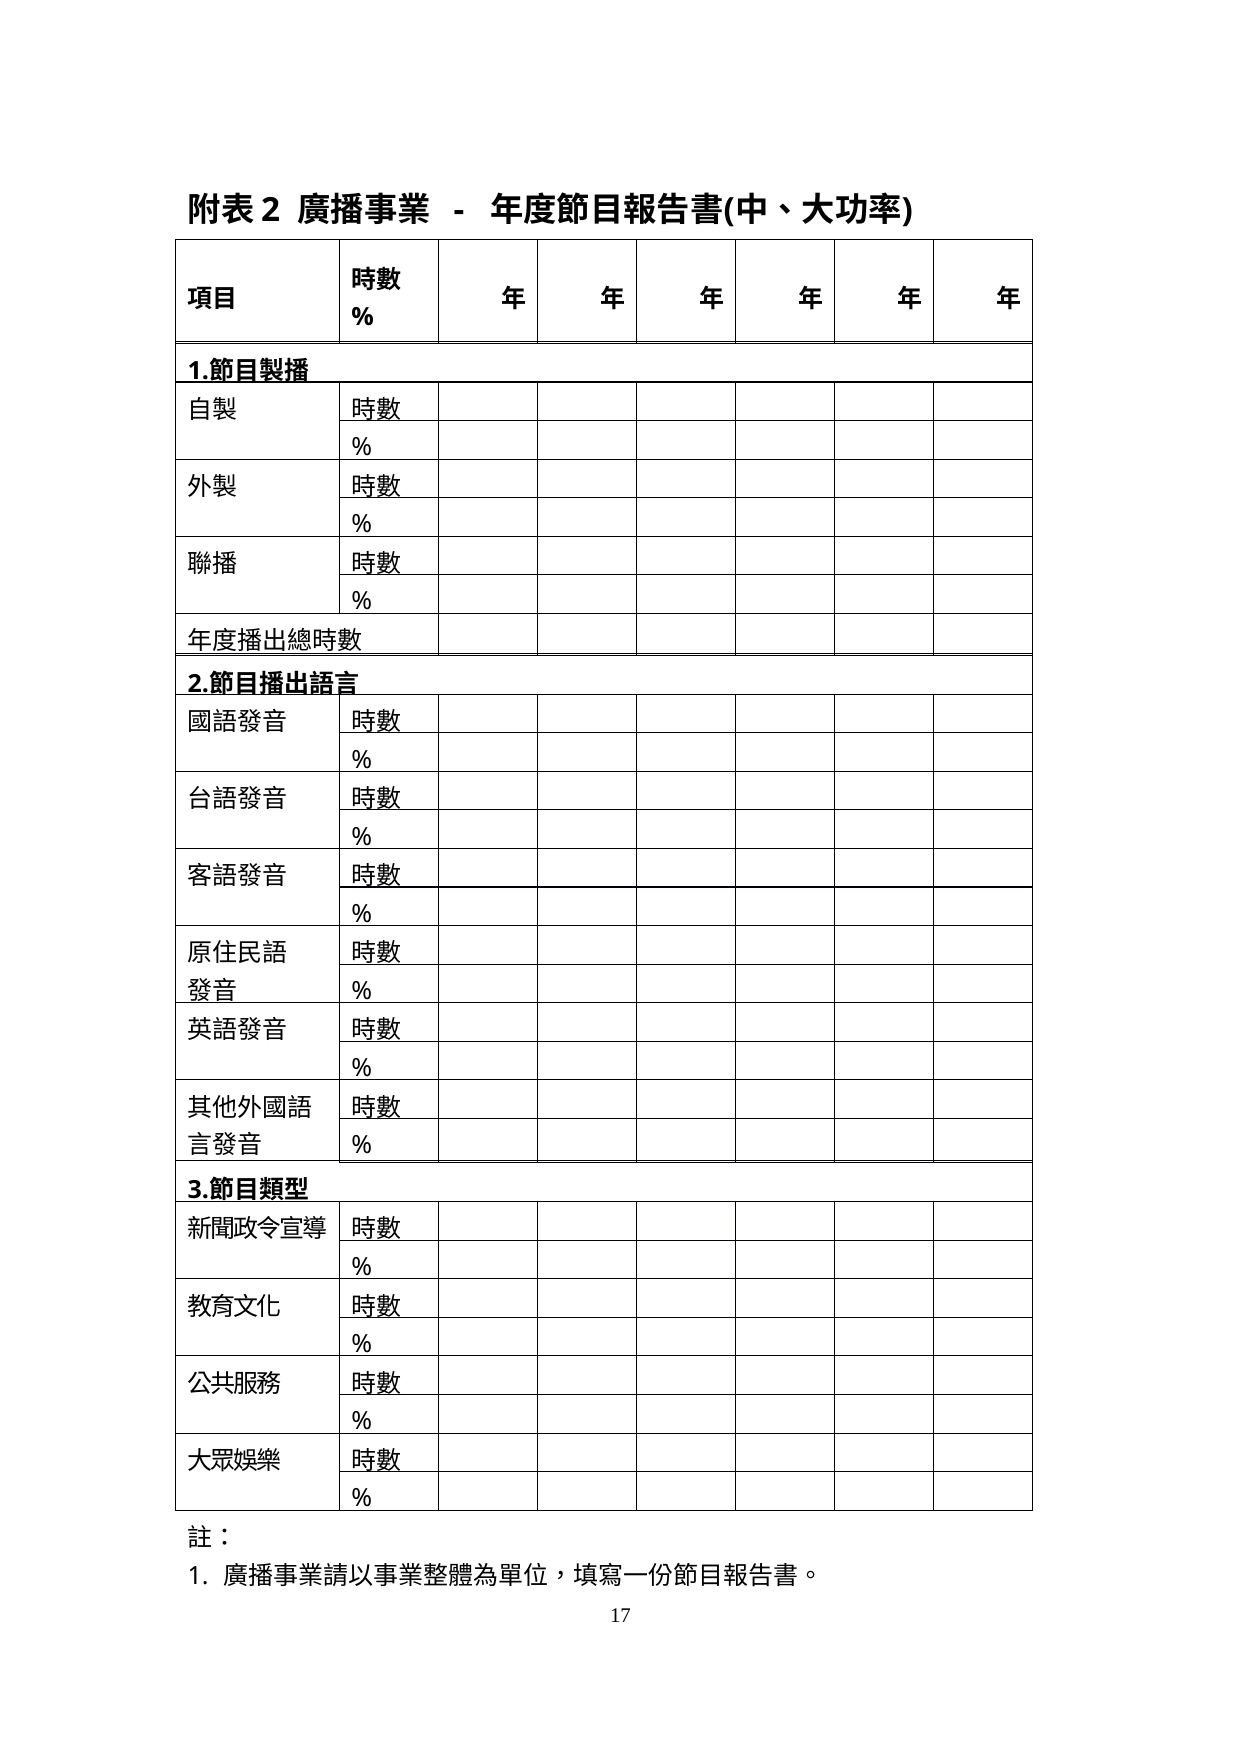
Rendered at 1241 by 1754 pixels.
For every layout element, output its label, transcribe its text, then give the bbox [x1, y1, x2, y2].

table_cell [637, 926, 735, 963]
table_header 年 [538, 240, 636, 341]
table_cell [538, 1318, 636, 1355]
table_cell [835, 460, 933, 497]
table_cell [934, 383, 1032, 420]
table_cell 教育文化 [176, 1279, 339, 1355]
table_cell [637, 1279, 735, 1317]
table_cell [835, 1472, 933, 1510]
table_cell [736, 421, 834, 458]
table_cell [934, 926, 1032, 963]
table_cell [538, 926, 636, 963]
table_cell [538, 1395, 636, 1432]
table_cell 時數 [340, 1434, 438, 1471]
table_cell [736, 1080, 834, 1118]
table_cell [835, 849, 933, 886]
table_header 項目 [176, 240, 339, 341]
table_cell [439, 810, 537, 848]
table_cell [538, 849, 636, 886]
table_cell 時數 [340, 1202, 438, 1240]
table_cell [736, 1472, 834, 1510]
table_cell 英語發音 [176, 1003, 339, 1079]
table_cell [736, 1202, 834, 1240]
table_cell 時數 [340, 1356, 438, 1394]
table_cell [439, 575, 537, 613]
table_cell [538, 421, 636, 458]
table_cell % [340, 1241, 438, 1278]
table_cell [934, 1472, 1032, 1510]
table_cell 時數 [340, 849, 438, 886]
table_cell [835, 1119, 933, 1160]
table_cell [736, 1241, 834, 1278]
table_cell [835, 614, 933, 653]
table_cell 自製 [176, 383, 339, 458]
table_cell [439, 1472, 537, 1510]
table_cell % [340, 1042, 438, 1079]
table_cell [637, 849, 735, 886]
table_cell [637, 498, 735, 536]
table_cell 時數 [340, 383, 438, 420]
table_cell 原住民語 發音 [176, 926, 339, 1002]
table_cell [835, 733, 933, 771]
table_cell [934, 1202, 1032, 1240]
table_cell [934, 1080, 1032, 1118]
table_cell 客語發音 [176, 849, 339, 925]
table_cell [934, 1241, 1032, 1278]
table_cell [637, 1241, 735, 1278]
table_cell [538, 1202, 636, 1240]
table_cell [934, 965, 1032, 1002]
table_cell [439, 1318, 537, 1355]
table_cell [439, 614, 537, 653]
table_cell [934, 614, 1032, 653]
table_cell [934, 695, 1032, 732]
table_cell [538, 1356, 636, 1394]
table_cell [934, 575, 1032, 613]
table_cell [538, 1042, 636, 1079]
table_cell [439, 1202, 537, 1240]
table_cell [538, 695, 636, 732]
table_cell [736, 1279, 834, 1317]
table_cell [835, 926, 933, 963]
table_cell [736, 537, 834, 574]
table_cell [538, 614, 636, 653]
table_cell [439, 460, 537, 497]
table_cell [637, 810, 735, 848]
table_cell [637, 1434, 735, 1471]
table_cell [736, 383, 834, 420]
table_cell [736, 1318, 834, 1355]
table_cell [934, 1434, 1032, 1471]
table_cell [439, 849, 537, 886]
table_cell 聯播 [176, 537, 339, 613]
table_cell [736, 1434, 834, 1471]
table_cell [439, 926, 537, 963]
table_cell [439, 498, 537, 536]
table_cell [736, 733, 834, 771]
table_header 年 [835, 240, 933, 341]
table_cell % [340, 1395, 438, 1432]
table_cell [934, 810, 1032, 848]
table_cell [439, 1395, 537, 1432]
table_cell [835, 695, 933, 732]
table_cell [439, 733, 537, 771]
table_header 年 [439, 240, 537, 341]
table_cell [439, 772, 537, 809]
table_cell 時數 [340, 537, 438, 574]
table_cell [835, 1241, 933, 1278]
table_cell 其他外國語言發音 [176, 1080, 339, 1160]
table_cell [934, 1119, 1032, 1160]
table_cell [637, 1080, 735, 1118]
table_cell [538, 1279, 636, 1317]
table_cell [538, 498, 636, 536]
table_cell [934, 849, 1032, 886]
table_cell [835, 383, 933, 420]
table_cell [637, 1356, 735, 1394]
table_cell % [340, 1472, 438, 1510]
table_cell [439, 1003, 537, 1041]
table_cell [439, 421, 537, 458]
table_cell % [340, 498, 438, 536]
table_cell [637, 421, 735, 458]
table_cell 台語發音 [176, 772, 339, 848]
table_cell [538, 888, 636, 925]
table_cell 國語發音 [176, 695, 339, 771]
table_cell [934, 733, 1032, 771]
table_cell [835, 810, 933, 848]
table_cell [736, 849, 834, 886]
list 廣播事業請以事業整體為單位，填寫一份節目報告書。 [187, 1548, 1053, 1586]
table_cell [835, 1434, 933, 1471]
table_cell [736, 1119, 834, 1160]
table_cell % [340, 1318, 438, 1355]
table_cell [835, 421, 933, 458]
table_cell 時數 [340, 926, 438, 963]
table_cell [835, 1318, 933, 1355]
table_cell [934, 1318, 1032, 1355]
table_cell 年度播出總時數 [176, 614, 438, 653]
table_cell [439, 1119, 537, 1160]
table_cell [934, 1003, 1032, 1041]
table_cell [538, 575, 636, 613]
table_cell 3.節目類型 [176, 1161, 1032, 1201]
table_cell [538, 810, 636, 848]
table_cell [736, 498, 834, 536]
table_cell [538, 383, 636, 420]
table_cell [934, 421, 1032, 458]
table_cell 時數 [340, 695, 438, 732]
table_header 年 [934, 240, 1032, 341]
table_cell [637, 772, 735, 809]
table_cell [538, 772, 636, 809]
table_cell [637, 614, 735, 653]
table_cell [637, 1202, 735, 1240]
table_cell % [340, 810, 438, 848]
table_cell [934, 888, 1032, 925]
table_cell [835, 537, 933, 574]
table_cell [637, 1042, 735, 1079]
table_cell [637, 460, 735, 497]
table_cell [637, 1472, 735, 1510]
table_cell [835, 1042, 933, 1079]
table_cell % [340, 421, 438, 458]
table_cell % [340, 575, 438, 613]
table_cell [637, 1395, 735, 1432]
table_cell [538, 537, 636, 574]
table_cell [637, 888, 735, 925]
table_cell 2.節目播出語言 [176, 656, 1032, 694]
table_cell % [340, 965, 438, 1002]
table_cell [439, 1279, 537, 1317]
table_cell [439, 1434, 537, 1471]
table_cell [538, 1472, 636, 1510]
table_cell [835, 1080, 933, 1118]
table_cell [736, 695, 834, 732]
table_cell [835, 1356, 933, 1394]
table_cell [835, 772, 933, 809]
table_cell % [340, 733, 438, 771]
table_cell [439, 1080, 537, 1118]
text 附表2 廣播事業 - 年度節目報告書(中、大功率) [187, 164, 1053, 239]
table_cell 時數 [340, 1003, 438, 1041]
table_header 時數 % [340, 240, 438, 341]
table_cell [835, 1279, 933, 1317]
table_cell [439, 537, 537, 574]
table_cell [835, 1202, 933, 1240]
table_cell [934, 460, 1032, 497]
table_cell [538, 460, 636, 497]
table_cell [736, 460, 834, 497]
table_header 年 [637, 240, 735, 341]
table_cell 時數 [340, 1279, 438, 1317]
table_cell [538, 1080, 636, 1118]
table_cell [439, 383, 537, 420]
text 註： [187, 1511, 1053, 1548]
table_cell [538, 1241, 636, 1278]
table_cell [934, 1279, 1032, 1317]
table_cell 公共服務 [176, 1356, 339, 1432]
table_cell [439, 1241, 537, 1278]
table_cell [835, 498, 933, 536]
table_cell [439, 1042, 537, 1079]
table_cell [538, 733, 636, 771]
table_cell [637, 1003, 735, 1041]
table_cell [439, 965, 537, 1002]
table_cell [934, 537, 1032, 574]
table_cell % [340, 888, 438, 925]
table_cell [934, 498, 1032, 536]
table_cell [637, 1318, 735, 1355]
table_cell [835, 1003, 933, 1041]
table_cell [835, 1395, 933, 1432]
table_cell [637, 537, 735, 574]
table_cell [934, 1395, 1032, 1432]
table_cell [736, 888, 834, 925]
table_cell [934, 772, 1032, 809]
table_cell [736, 810, 834, 848]
table_cell [439, 888, 537, 925]
table_cell [736, 965, 834, 1002]
table_cell [637, 965, 735, 1002]
table_cell [736, 614, 834, 653]
table_cell 大眾娛樂 [176, 1434, 339, 1510]
table_cell [637, 1119, 735, 1160]
table_cell [736, 1356, 834, 1394]
table_cell [835, 575, 933, 613]
table_cell [538, 1003, 636, 1041]
table_cell [439, 1356, 537, 1394]
table_cell [637, 575, 735, 613]
table_cell 外製 [176, 460, 339, 536]
table_cell [934, 1042, 1032, 1079]
table_header 年 [736, 240, 834, 341]
table_cell [538, 1434, 636, 1471]
table_cell [538, 965, 636, 1002]
table_cell 新聞政令宣導 [176, 1202, 339, 1278]
table_cell [538, 1119, 636, 1160]
table_cell 時數 [340, 1080, 438, 1118]
table_cell [934, 1356, 1032, 1394]
table_cell [736, 575, 834, 613]
table_cell [736, 1003, 834, 1041]
table_cell [637, 733, 735, 771]
table_cell % [340, 1119, 438, 1160]
table_cell [736, 1042, 834, 1079]
table_cell [637, 383, 735, 420]
table_cell 1.節目製播 [176, 344, 1032, 381]
table_cell [637, 695, 735, 732]
table_cell [835, 888, 933, 925]
table_cell 時數 [340, 772, 438, 809]
table_cell [439, 695, 537, 732]
table_cell [835, 965, 933, 1002]
table_cell [736, 926, 834, 963]
table_cell 時數 [340, 460, 438, 497]
table_cell [736, 772, 834, 809]
table_cell [736, 1395, 834, 1432]
